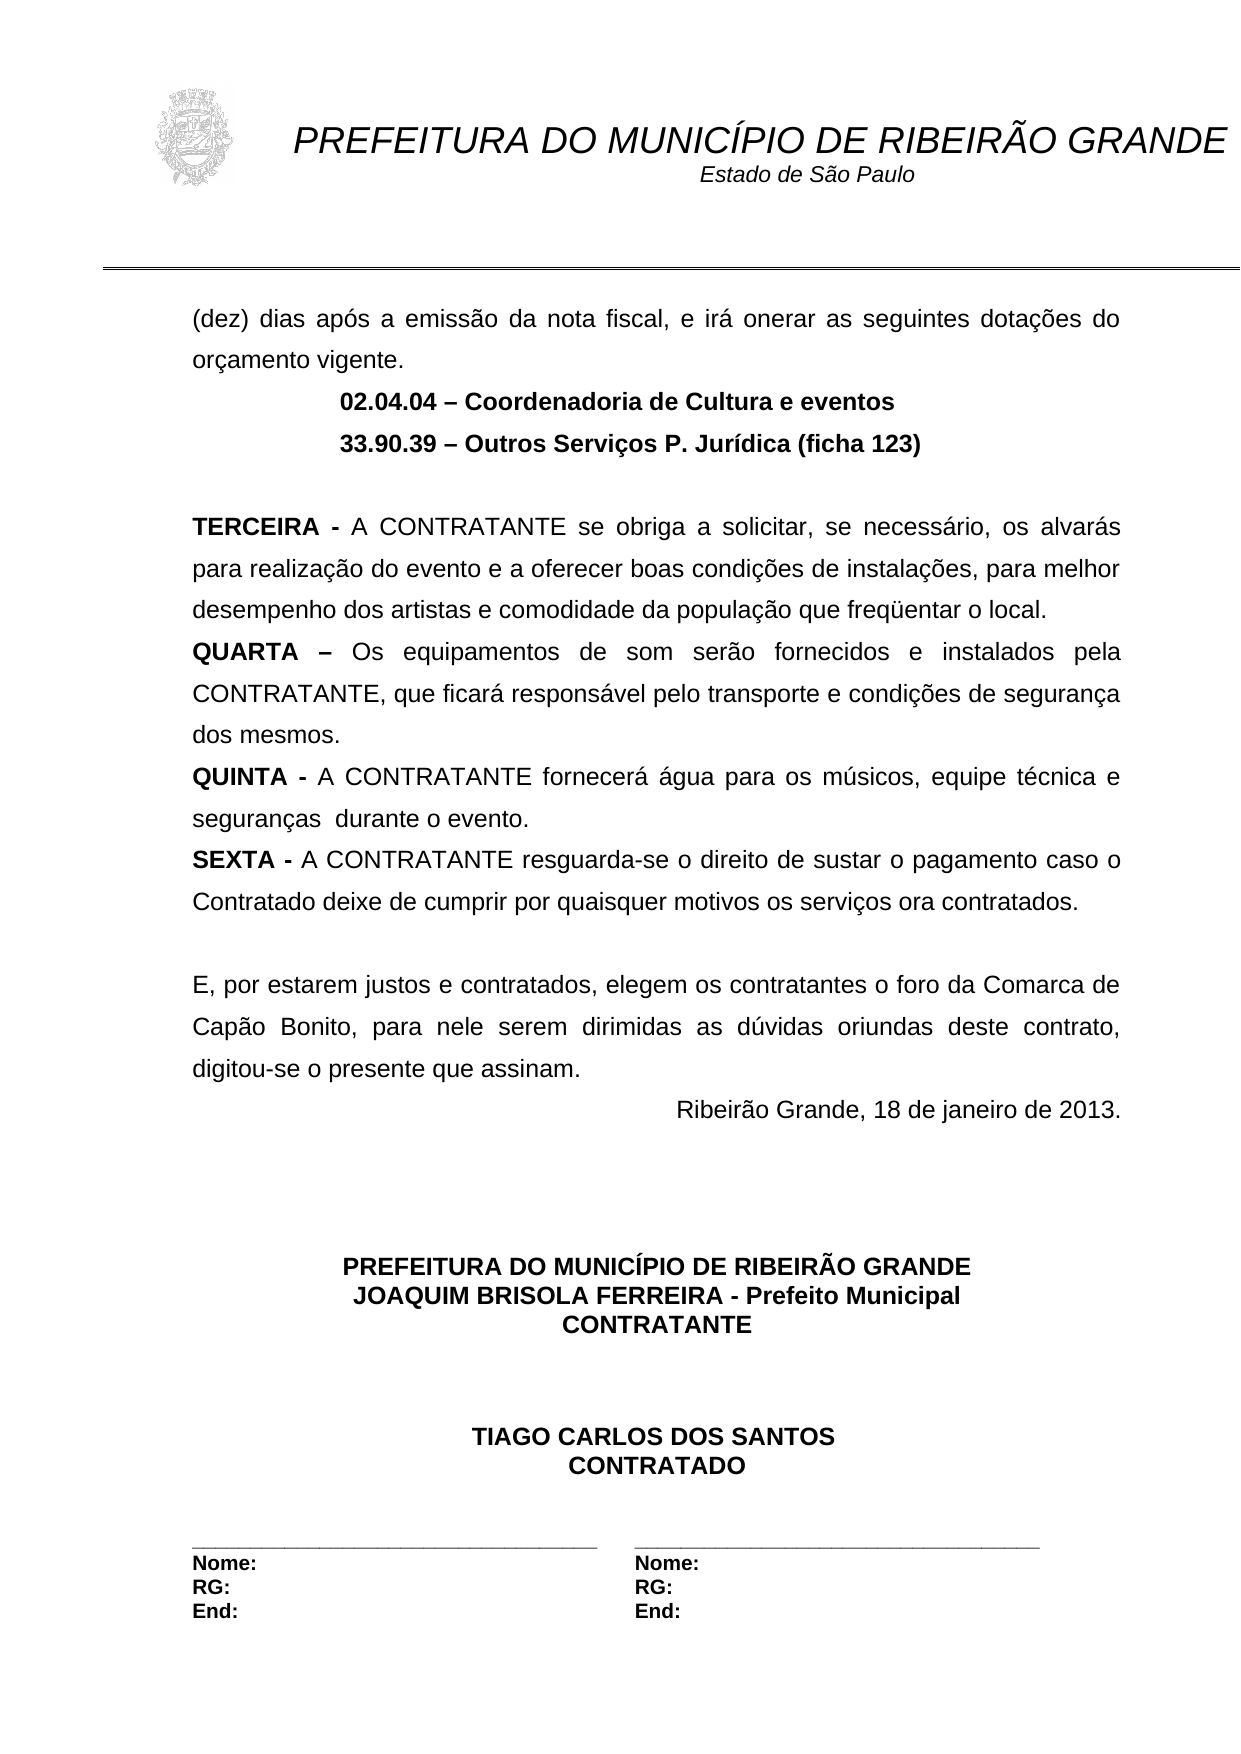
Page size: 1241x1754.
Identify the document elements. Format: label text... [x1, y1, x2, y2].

text 33.90.39 – Outros Serviços P. Jurídica (ficha 123) [192, 419, 1122, 461]
subtitle CONTRATADO [192, 1451, 1122, 1479]
text (dez) dias após a emissão da nota fiscal, e irá onerar as seguintes dotações do orçamento vigente. [192, 294, 1122, 377]
text 02.04.04 – Coordenadoria de Cultura e eventos [192, 377, 1122, 419]
text QUINTA - A CONTRATANTE fornecerá água para os músicos, equipe técnica e seguranças durante o evento. [192, 752, 1122, 836]
text PREFEITURA DO MUNICÍPIO DE RIBEIRÃO GRANDE [192, 1252, 1122, 1281]
subtitle TIAGO CARLOS DOS SANTOS [192, 1422, 1122, 1451]
text Ribeirão Grande, 18 de janeiro de 2013. [192, 1086, 1122, 1127]
text End: End: [192, 1599, 1122, 1623]
text Nome: Nome: [192, 1551, 1122, 1575]
text ___________________________________ ___________________________________ [192, 1527, 1122, 1551]
text CONTRATANTE [192, 1310, 1122, 1338]
text SEXTA - A CONTRATANTE resguarda-se o direito de sustar o pagamento caso o Contratado deixe de cumprir por quaisquer motivos os serviços ora contratados. [192, 836, 1122, 919]
text E, por estarem justos e contratados, elegem os contratantes o foro da Comarca de Capão Bonito, para nele serem dirimidas as dúvidas oriundas deste contrato, digitou-se o presente que assinam. [192, 961, 1122, 1086]
text RG: RG: [192, 1575, 1122, 1599]
text TERCEIRA - A CONTRATANTE se obriga a solicitar, se necessário, os alvarás para realização do evento e a oferecer boas condições de instalações, para melhor desempenho dos artistas e comodidade da população que freqüentar o local. [192, 502, 1122, 627]
text JOAQUIM BRISOLA FERREIRA - Prefeito Municipal [192, 1281, 1122, 1310]
text QUARTA – Os equipamentos de som serão fornecidos e instalados pela CONTRATANTE, que ficará responsável pelo transporte e condições de segurança dos mesmos. [192, 627, 1122, 752]
